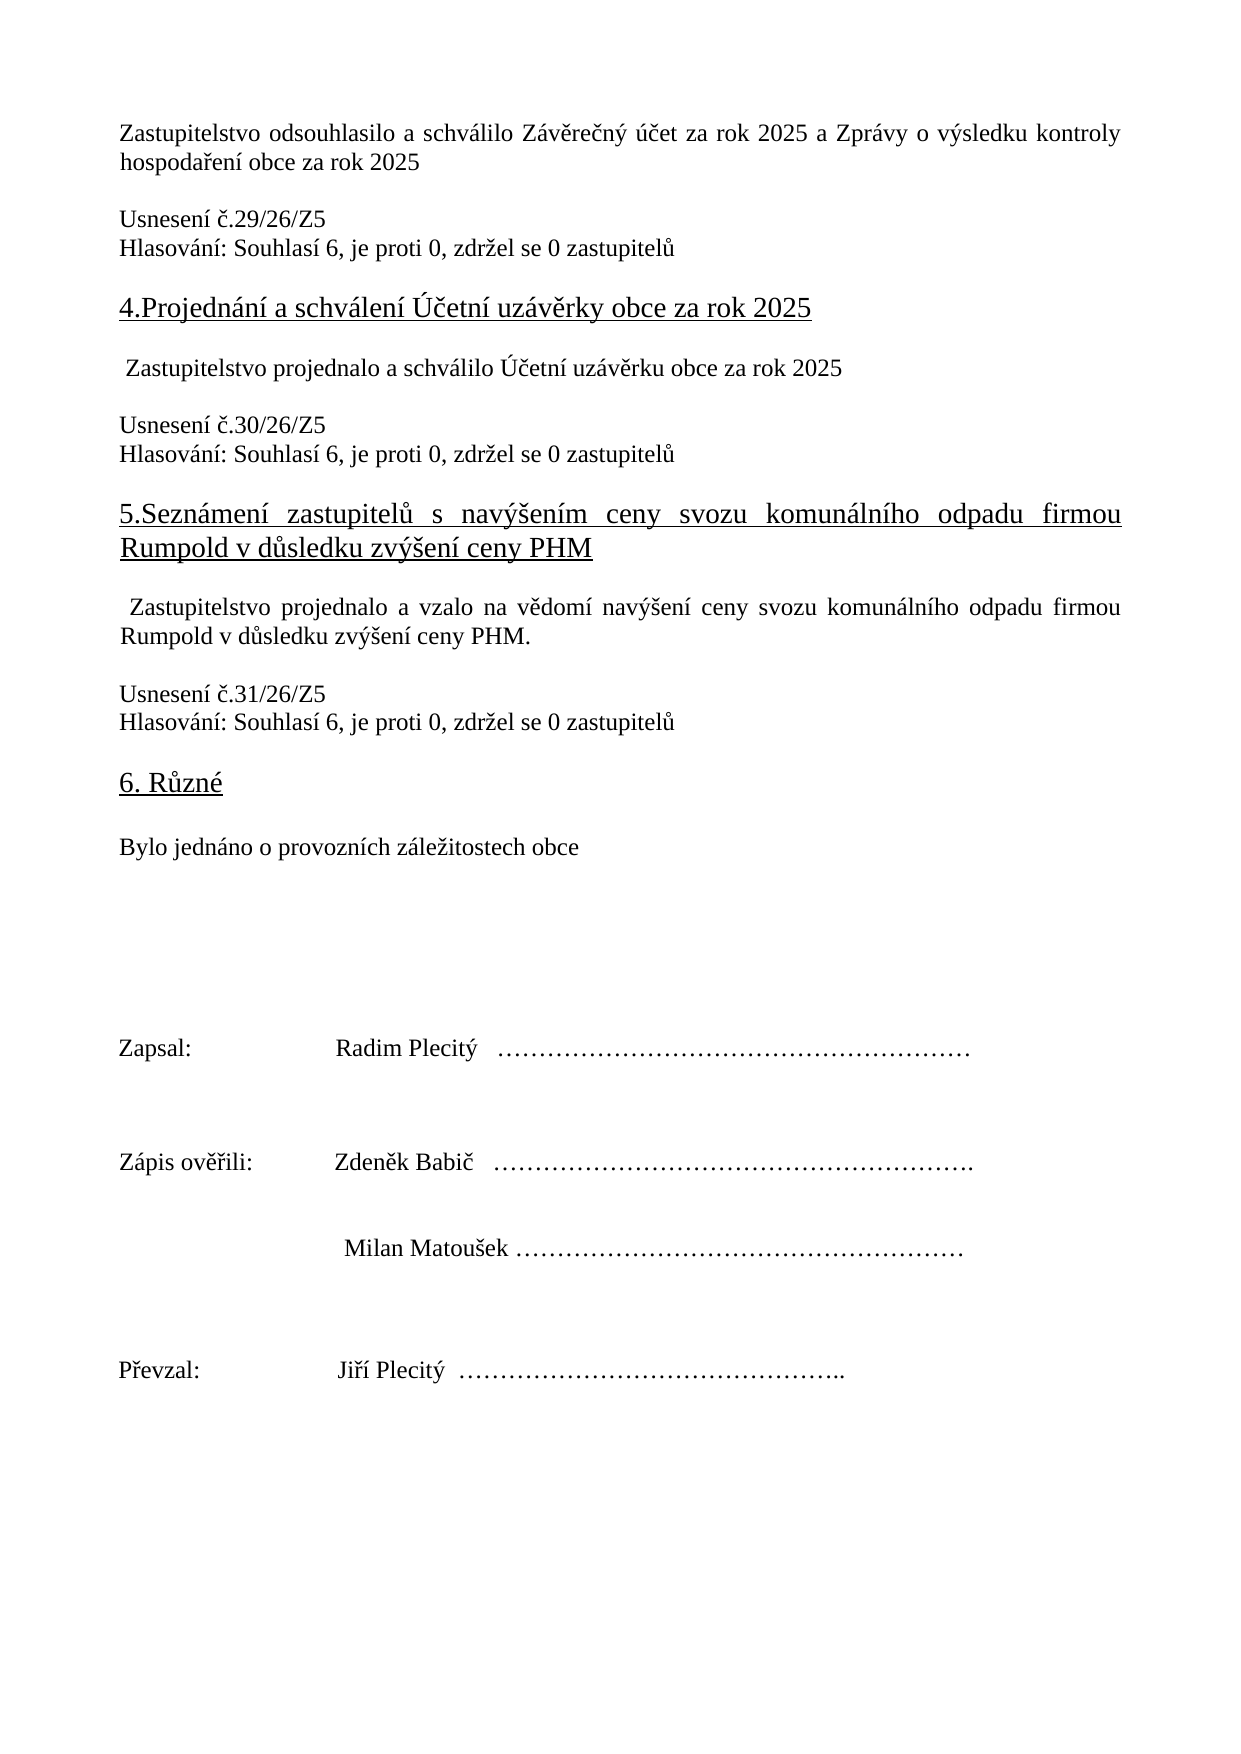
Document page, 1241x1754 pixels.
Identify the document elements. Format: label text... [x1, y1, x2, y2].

text Zápis ověřili: Zdeněk Babič …………………………………………………. [119, 1147, 1122, 1176]
text Bylo jednáno o provozních záležitostech obce [119, 832, 1122, 861]
text Zastupitelstvo projednalo a vzalo na vědomí navýšení ceny svozu komunálního odpadu firmou Rumpold v důsledku zvýšení ceny PHM. [119, 592, 1122, 650]
text Hlasování: Souhlasí 6, je proti 0, zdržel se 0 zastupitelů [119, 439, 1122, 468]
text Usnesení č.31/26/Z5 [119, 679, 1122, 707]
text Zapsal: Radim Plecitý ………………………………………………… [118, 1033, 1122, 1062]
text Usnesení č.29/26/Z5 [119, 204, 1122, 233]
text Hlasování: Souhlasí 6, je proti 0, zdržel se 0 zastupitelů [119, 707, 1122, 736]
text 5.Seznámení zastupitelů s navýšením ceny svozu komunálního odpadu firmou [119, 497, 1122, 526]
text Hlasování: Souhlasí 6, je proti 0, zdržel se 0 zastupitelů [119, 233, 1122, 262]
text Usnesení č.30/26/Z5 [119, 410, 1122, 439]
text 4.Projednání a schválení Účetní uzávěrky obce za rok 2025 [119, 291, 1122, 324]
text Rumpold v důsledku zvýšení ceny PHM [119, 527, 1122, 564]
text Zastupitelstvo odsouhlasilo a schválilo Závěrečný účet za rok 2025 a Zprávy o výsledku kontroly hospodaření obce za rok 2025 [119, 118, 1122, 176]
text Zastupitelstvo projednalo a schválilo Účetní uzávěrku obce za rok 2025 [119, 353, 1122, 382]
text 6. Různé [119, 765, 1122, 798]
text Převzal: Jiří Plecitý ……………………………………….. [118, 1355, 1122, 1384]
text Milan Matoušek ……………………………………………… [119, 1233, 1122, 1262]
